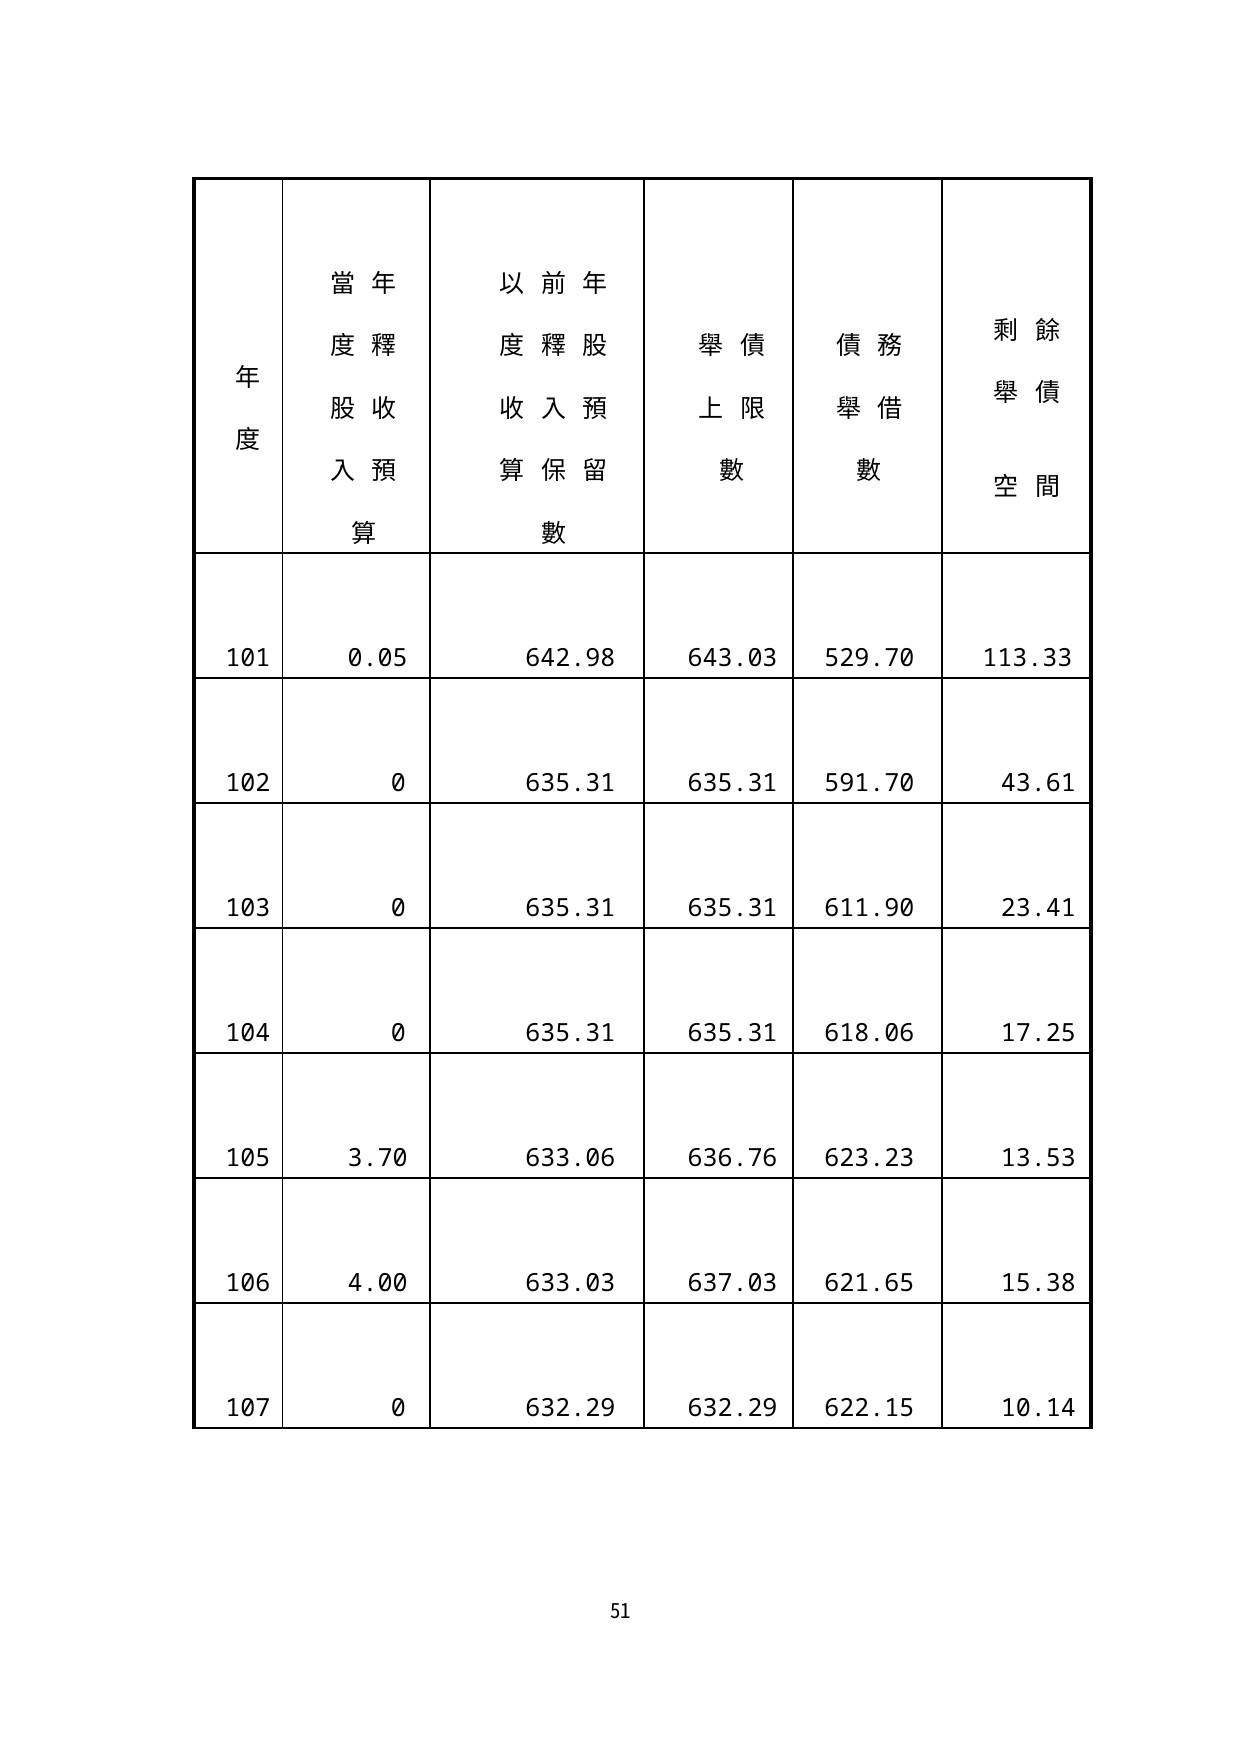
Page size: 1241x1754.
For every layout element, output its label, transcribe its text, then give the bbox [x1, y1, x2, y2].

table_cell 101 [196, 554, 282, 677]
table_cell 632.29 [431, 1304, 643, 1427]
table_cell 635.31 [431, 679, 643, 802]
table_header 債務舉借數 [794, 180, 941, 552]
table_cell 621.65 [794, 1179, 941, 1302]
table_cell 113.33 [943, 554, 1089, 677]
table_header 舉債上限數 [645, 180, 792, 552]
table_cell 0 [283, 1304, 429, 1427]
table_cell 103 [196, 804, 282, 927]
table_cell 106 [196, 1179, 282, 1302]
table_cell 633.06 [431, 1054, 643, 1177]
table_cell 0 [283, 679, 429, 802]
table_cell 622.15 [794, 1304, 941, 1427]
table_header 年度 [196, 180, 282, 552]
table_cell 105 [196, 1054, 282, 1177]
table_cell 107 [196, 1304, 282, 1427]
table_cell 43.61 [943, 679, 1089, 802]
table_cell 17.25 [943, 929, 1089, 1052]
table_cell 3.70 [283, 1054, 429, 1177]
table_cell 618.06 [794, 929, 941, 1052]
table_cell 635.31 [431, 929, 643, 1052]
table_cell 643.03 [645, 554, 792, 677]
table_cell 637.03 [645, 1179, 792, 1302]
table_cell 636.76 [645, 1054, 792, 1177]
table_cell 623.23 [794, 1054, 941, 1177]
table_cell 0 [283, 929, 429, 1052]
table_cell 635.31 [645, 804, 792, 927]
table_cell 0.05 [283, 554, 429, 677]
table_cell 633.03 [431, 1179, 643, 1302]
table_cell 4.00 [283, 1179, 429, 1302]
table_header 當年度釋股收入預算 [283, 180, 429, 552]
table_cell 15.38 [943, 1179, 1089, 1302]
table_cell 529.70 [794, 554, 941, 677]
table_cell 635.31 [431, 804, 643, 927]
table_cell 632.29 [645, 1304, 792, 1427]
table_cell 104 [196, 929, 282, 1052]
table_cell 13.53 [943, 1054, 1089, 1177]
table_cell 642.98 [431, 554, 643, 677]
table_header 剩餘舉債 空間 [943, 180, 1089, 552]
table_header 以前年度釋股 收入預算保留數 [431, 180, 643, 552]
table_cell 591.70 [794, 679, 941, 802]
table_cell 102 [196, 679, 282, 802]
table_cell 635.31 [645, 679, 792, 802]
table_cell 611.90 [794, 804, 941, 927]
table_cell 0 [283, 804, 429, 927]
table_cell 635.31 [645, 929, 792, 1052]
table_cell 23.41 [943, 804, 1089, 927]
table_cell 10.14 [943, 1304, 1089, 1427]
